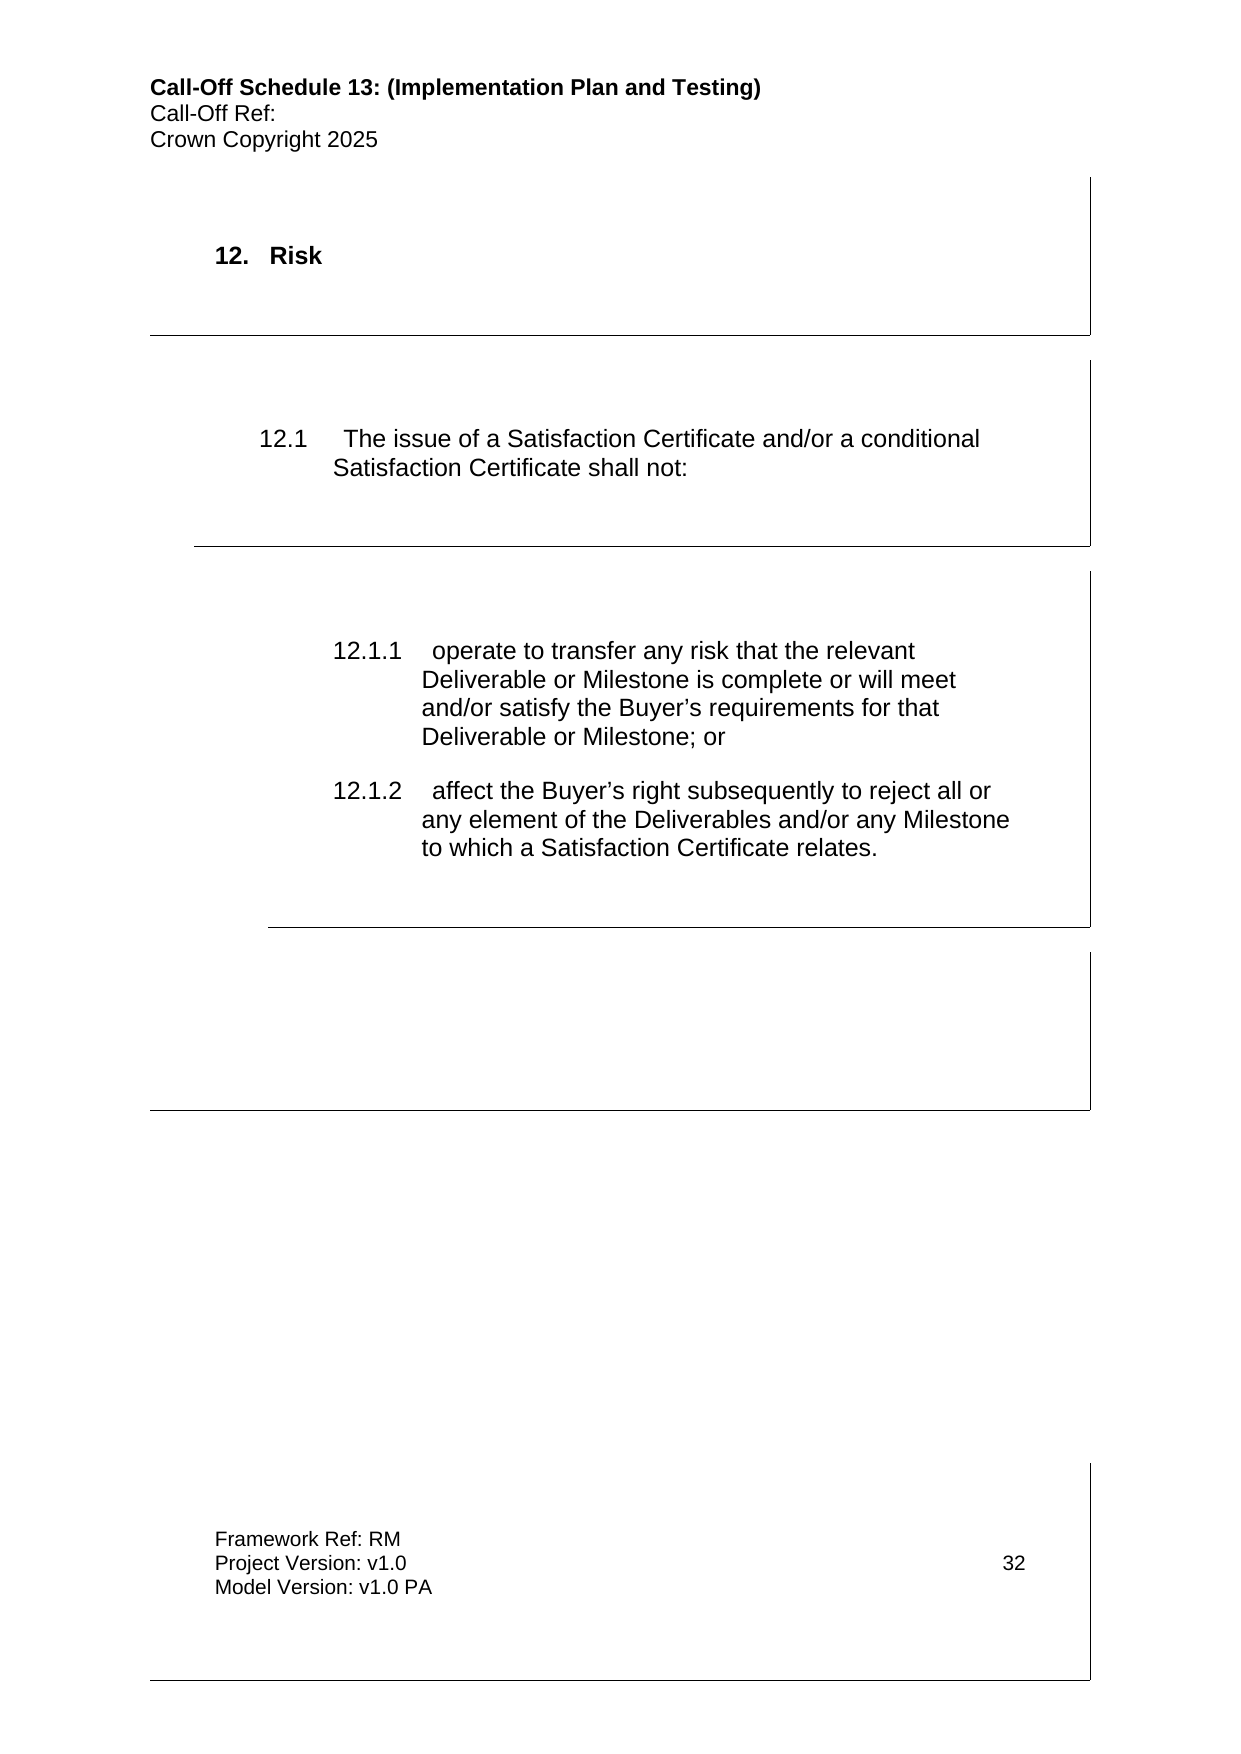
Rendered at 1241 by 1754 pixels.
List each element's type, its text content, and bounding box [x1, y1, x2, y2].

list operate to transfer any risk that the relevant Deliverable or Milestone is complete or will meet and/or satisfy the Buyer’s requirements for that Deliverable or Milestone; or [268, 571, 1090, 711]
list affect the Buyer’s right subsequently to reject all or any element of the Deliverables and/or any Milestone to which a Satisfaction Certificate relates. [268, 711, 1090, 927]
list Risk [150, 177, 1090, 335]
list The issue of a Satisfaction Certificate and/or a conditional Satisfaction Certificate shall not: [194, 360, 1090, 546]
